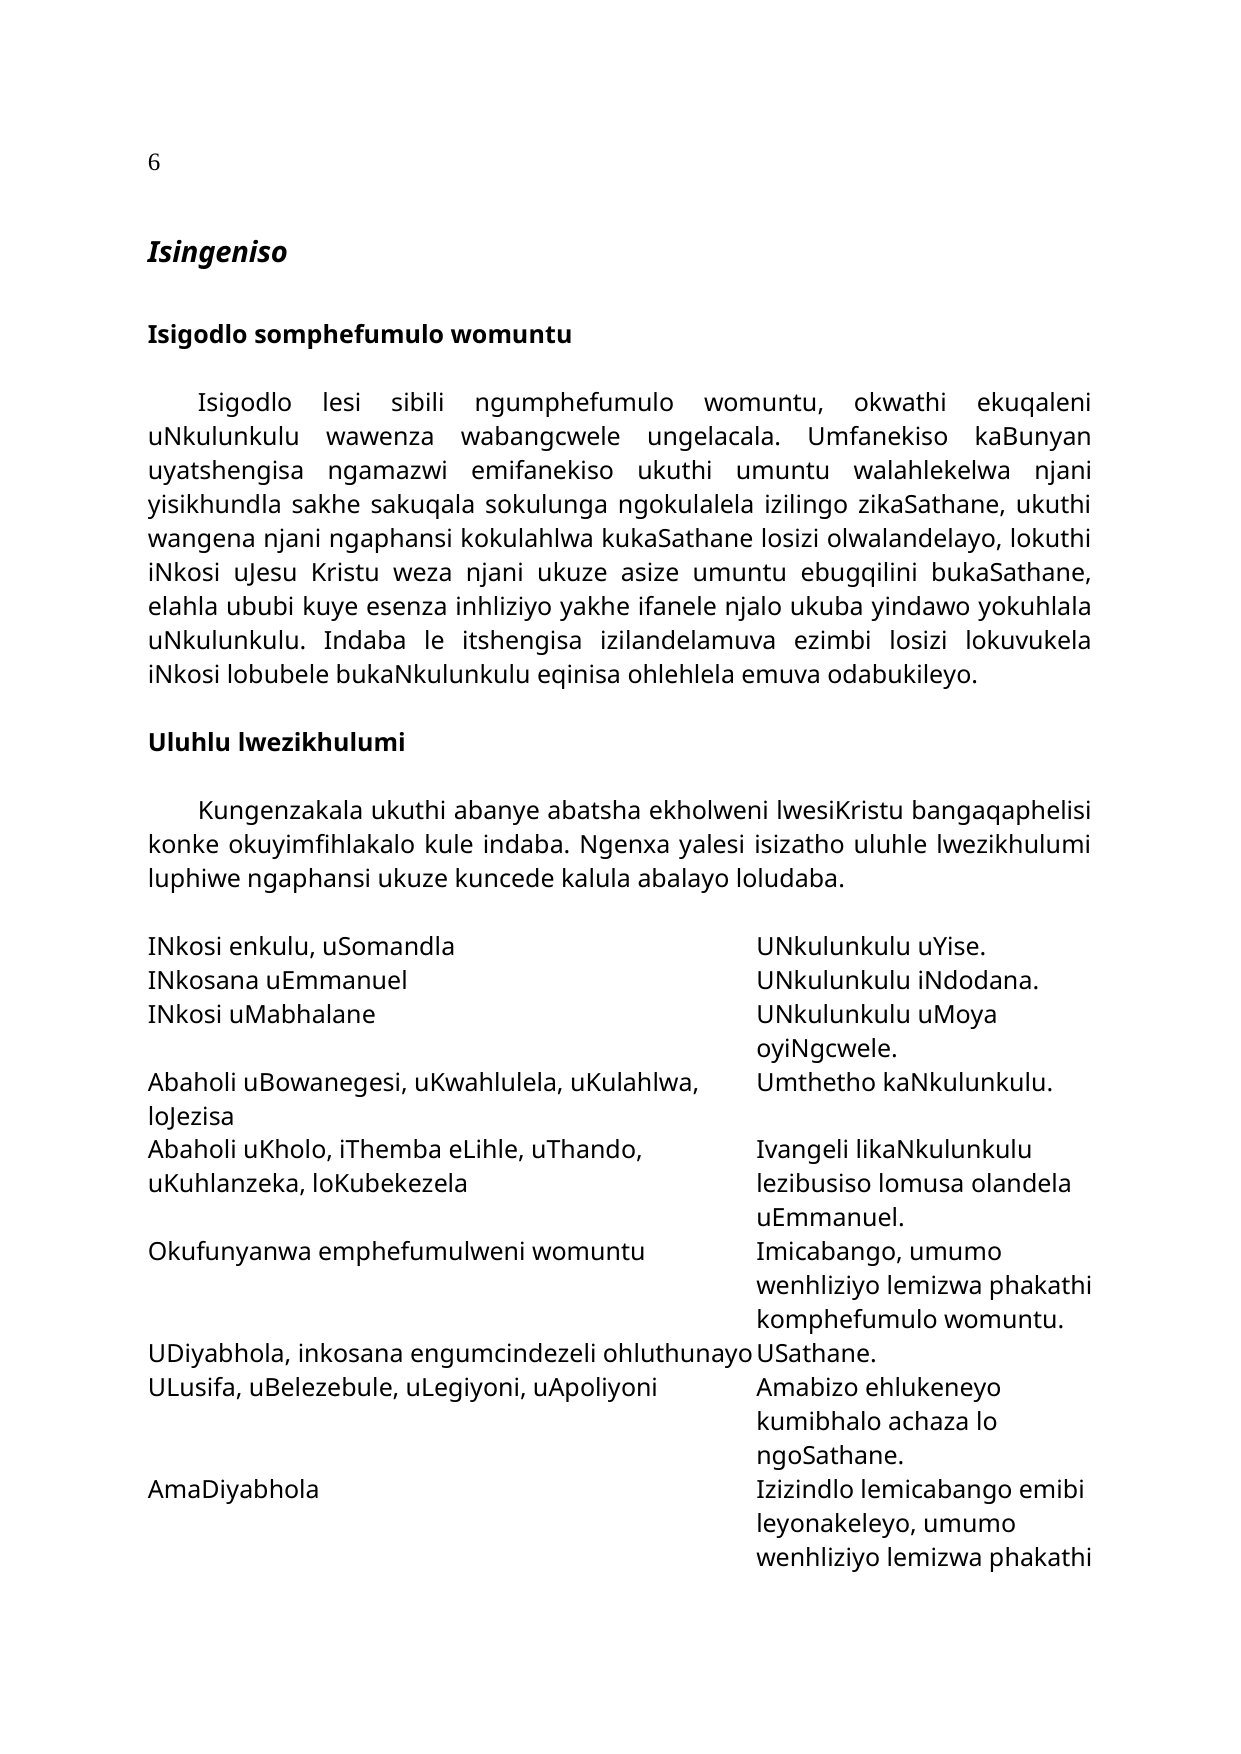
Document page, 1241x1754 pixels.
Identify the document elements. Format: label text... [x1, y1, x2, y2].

table_cell ULusifa, uBelezebule, uLegiyoni, uApoliyoni [148, 1370, 756, 1472]
table_cell Abaholi uBowanegesi, uKwahlulela, uKulahlwa, loJezisa [148, 1065, 756, 1132]
table_cell UDiyabhola, inkosana engumcindezeli ohluthunayo [148, 1336, 756, 1370]
text Isigodlo lesi sibili ngumphefumulo womuntu, okwathi ekuqaleni uNkulunkulu wawenza wabangcwele ungelacala. Umfanekiso kaBunyan uyatshengisa ngamazwi emifanekiso ukuthi umuntu walahlekelwa njani yisikhundla sakhe sakuqala sokulunga ngokulalela izilingo zikaSathane, ukuthi wangena njani ngaphansi kokulahlwa kukaSathane losizi olwalandelayo, lokuthi iNkosi uJesu Kristu weza njani ukuze asize umuntu ebugqilini bukaSathane, elahla ububi kuye esenza inhliziyo yakhe ifanele njalo ukuba yindawo yokuhlala uNkulunkulu. Indaba le itshengisa izilandelamuva ezimbi losizi lokuvukela iNkosi lobubele bukaNkulunkulu eqinisa ohlehlela emuva odabukileyo. [148, 385, 1093, 691]
table_cell Amabizo ehlukeneyo kumibhalo achaza lo ngoSathane. [756, 1370, 1093, 1472]
table_cell AmaDiyabhola [148, 1472, 756, 1574]
table_header UNkulunkulu uYise. [756, 929, 1093, 963]
table_cell Imicabango, umumo wenhliziyo lemizwa phakathi komphefumulo womuntu. [756, 1234, 1093, 1336]
text Kungenzakala ukuthi abanye abatsha ekholweni lwesiKristu bangaqaphelisi konke okuyimfihlakalo kule indaba. Ngenxa yalesi isizatho uluhle lwezikhulumi luphiwe ngaphansi ukuze kuncede kalula abalayo loludaba. [148, 793, 1093, 895]
table_cell USathane. [756, 1336, 1093, 1370]
table_cell Ivangeli likaNkulunkulu lezibusiso lomusa olandela uEmmanuel. [756, 1133, 1093, 1234]
table_cell UNkulunkulu uMoya oyiNgcwele. [756, 997, 1093, 1064]
text Isigodlo somphefumulo womuntu [148, 317, 1093, 351]
table_header INkosi enkulu, uSomandla [148, 929, 756, 963]
text Uluhlu lwezikhulumi [148, 725, 1093, 759]
table_cell INkosi uMabhalane [148, 997, 756, 1064]
table_cell Umthetho kaNkulunkulu. [756, 1065, 1093, 1132]
table_cell Okufunyanwa emphefumulweni womuntu [148, 1234, 756, 1336]
table_cell Abaholi uKholo, iThemba eLihle, uThando, uKuhlanzeka, loKubekezela [148, 1133, 756, 1234]
subtitle Isingeniso [148, 232, 1093, 271]
table_cell Izizindlo lemicabango emibi leyonakeleyo, umumo wenhliziyo lemizwa phakathi [756, 1472, 1093, 1574]
table_cell UNkulunkulu iNdodana. [756, 963, 1093, 997]
table_cell INkosana uEmmanuel [148, 963, 756, 997]
